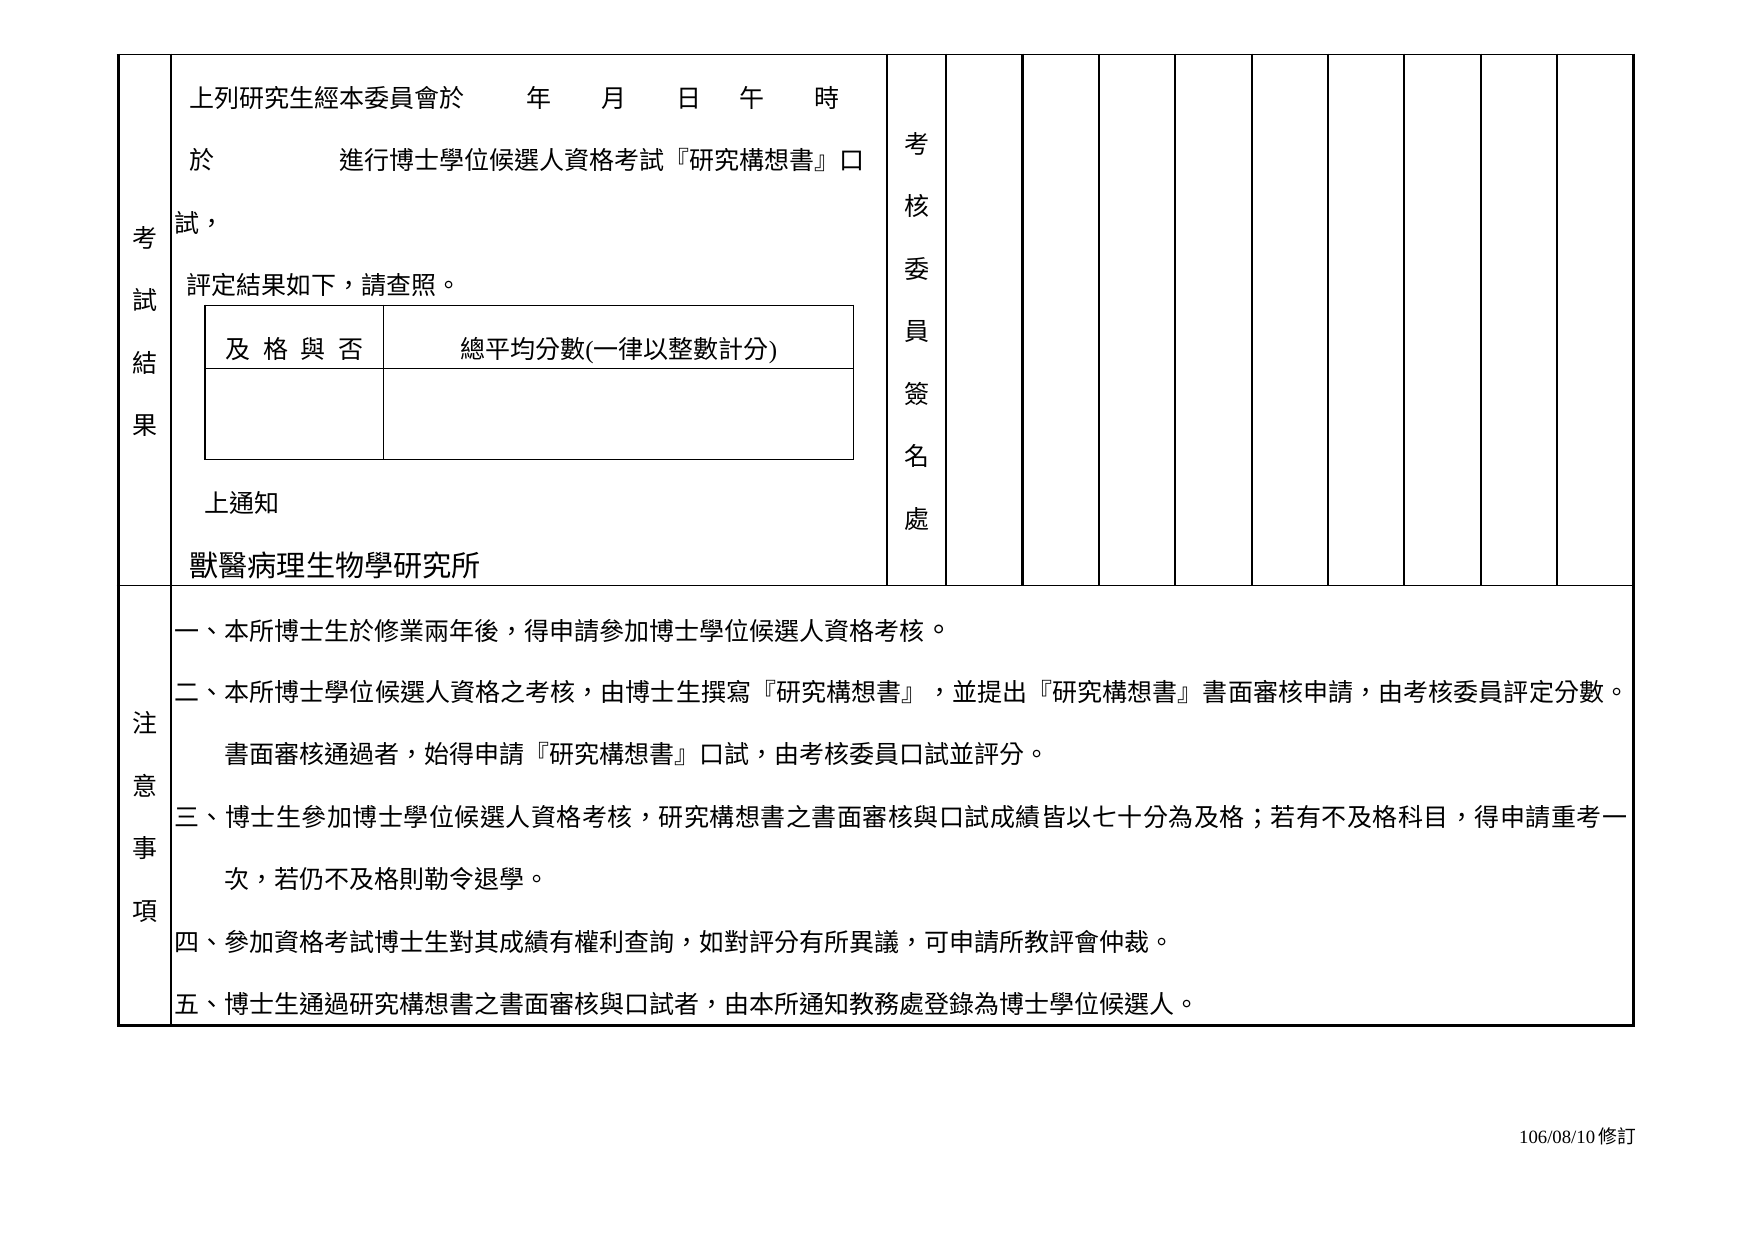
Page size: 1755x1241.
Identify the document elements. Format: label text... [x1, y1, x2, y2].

table_header 總平均分數(一律以整數計分) [384, 306, 853, 368]
table_cell [1253, 55, 1327, 585]
table_cell [1329, 55, 1403, 585]
table_cell [1482, 55, 1556, 585]
table_cell 考試結果 [120, 55, 170, 585]
table_cell 上列研究生經本委員會於 年 月 日 午 時 於 進行博士學位候選人資格考試『研究構想書』口試， 評定結果如下，請查照。 上通知 獸醫病理生物學研究所 [172, 55, 886, 585]
table_cell 注意事項 [120, 586, 170, 1024]
table_cell 考 核 委 員 簽 名 處 [888, 55, 945, 585]
table_cell 一、本所博士生於修業兩年後，得申請參加博士學位候選人資格考核。 二、本所博士學位候選人資格之考核，由博士生撰寫『研究構想書』，並提出『研究構想書』書面審核申請，由考核委員評定分數。書面審核通過者，始得申請『研究構想書』口試，由考核委員口試並評分。 三、博士生參加博士學位候選人資格考核，研究構想書之書面審核與口試成績皆以七十分為及格；若有不及格科目，得申請重考一次，若仍不及格則勒令退學。 四、參加資格考試博士生對其成績有權利查詢，如對評分有所異議，可申請所教評會仲裁。 五、博士生通過研究構想書之書面審核與口試者，由本所通知教務處登錄為博士學位候選人。 [172, 586, 1632, 1024]
table_header 及 格 與 否 [206, 306, 383, 368]
table_cell [1405, 55, 1480, 585]
table_cell [1024, 55, 1098, 585]
table_cell [1558, 55, 1632, 585]
table_cell [947, 55, 1021, 585]
table_cell [1176, 55, 1251, 585]
table_cell [1100, 55, 1174, 585]
table_cell [206, 369, 383, 459]
table_cell [384, 369, 853, 459]
